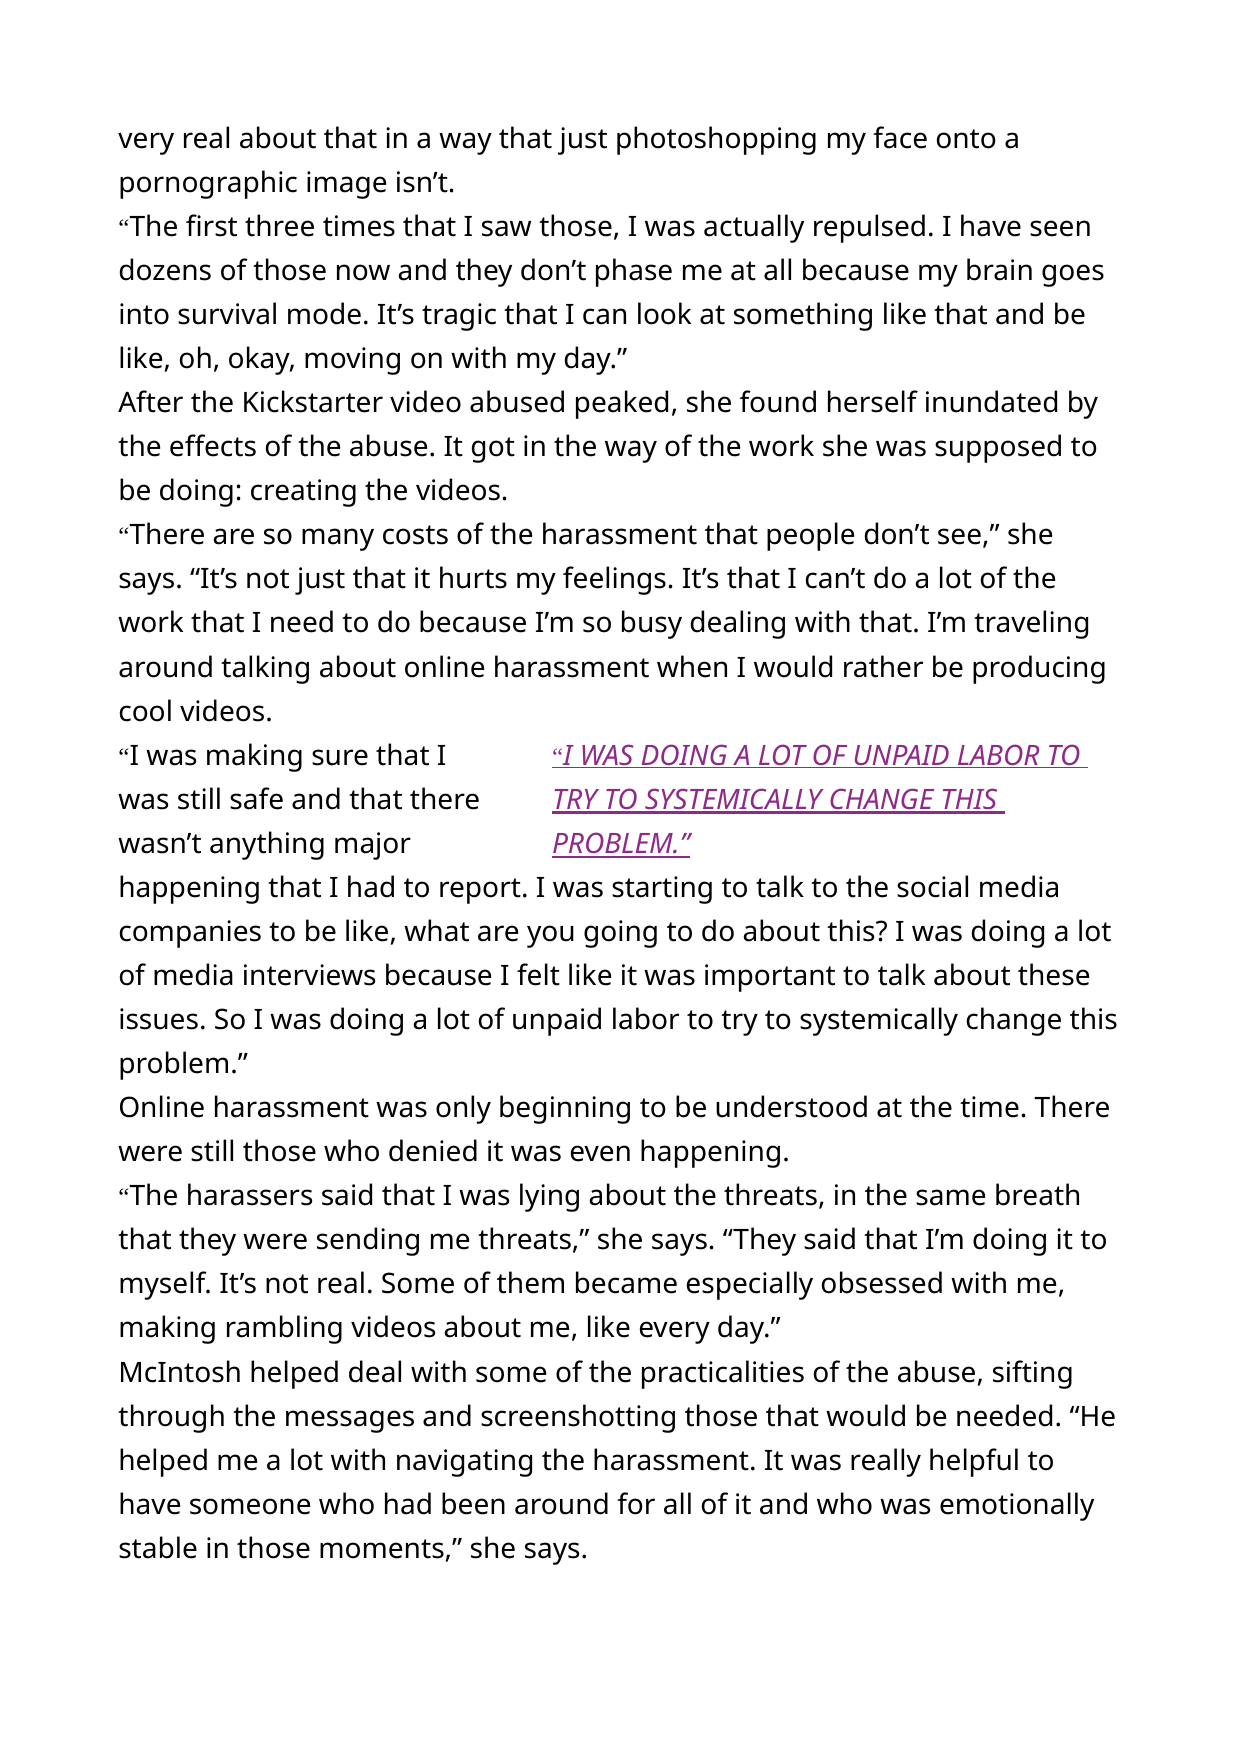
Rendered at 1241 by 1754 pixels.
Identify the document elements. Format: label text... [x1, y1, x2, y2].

text “The first three times that I saw those, I was actually repulsed. I have seen dozens of those now and they don’t phase me at all because my brain goes into survival mode. It’s tragic that I can look at something like that and be like, oh, okay, moving on with my day.” [118, 206, 1122, 377]
text After the Kickstarter video abused peaked, she found herself inundated by the effects of the abuse. It got in the way of the work she was supposed to be doing: creating the videos. [118, 382, 1122, 509]
text very real about that in a way that just photoshopping my face onto a pornographic image isn’t. [118, 118, 1122, 201]
text “There are so many costs of the harassment that people don’t see,” she says. “It’s not just that it hurts my feelings. It’s that I can’t do a lot of the work that I need to do because I’m so busy dealing with that. I’m traveling around talking about online harassment when I would rather be producing cool videos. [118, 515, 1122, 729]
text “The harassers said that I was lying about the threats, in the same breath that they were sending me threats,” she says. “They said that I’m doing it to myself. It’s not real. Some of them became especially obsessed with me, making rambling videos about me, like every day.” [118, 1176, 1122, 1346]
text “I WAS DOING A LOT OF UNPAID LABOR TO TRY TO SYSTEMICALLY CHANGE THIS PROBLEM.” [552, 735, 1122, 861]
text “I was making sure that I was still safe and that there wasn’t anything major happening that I had to report. I was starting to talk to the social media companies to be like, what are you going to do about this? I was doing a lot of media interviews because I felt like it was important to talk about these issues. So I was doing a lot of unpaid labor to try to systemically change this problem.” [118, 735, 1122, 1082]
text McIntosh helped deal with some of the practicalities of the abuse, sifting through the messages and screenshotting those that would be needed. “He helped me a lot with navigating the harassment. It was really helpful to have someone who had been around for all of it and who was emotionally stable in those moments,” she says. [118, 1352, 1122, 1566]
text Online harassment was only beginning to be understood at the time. There were still those who denied it was even happening. [118, 1087, 1122, 1170]
